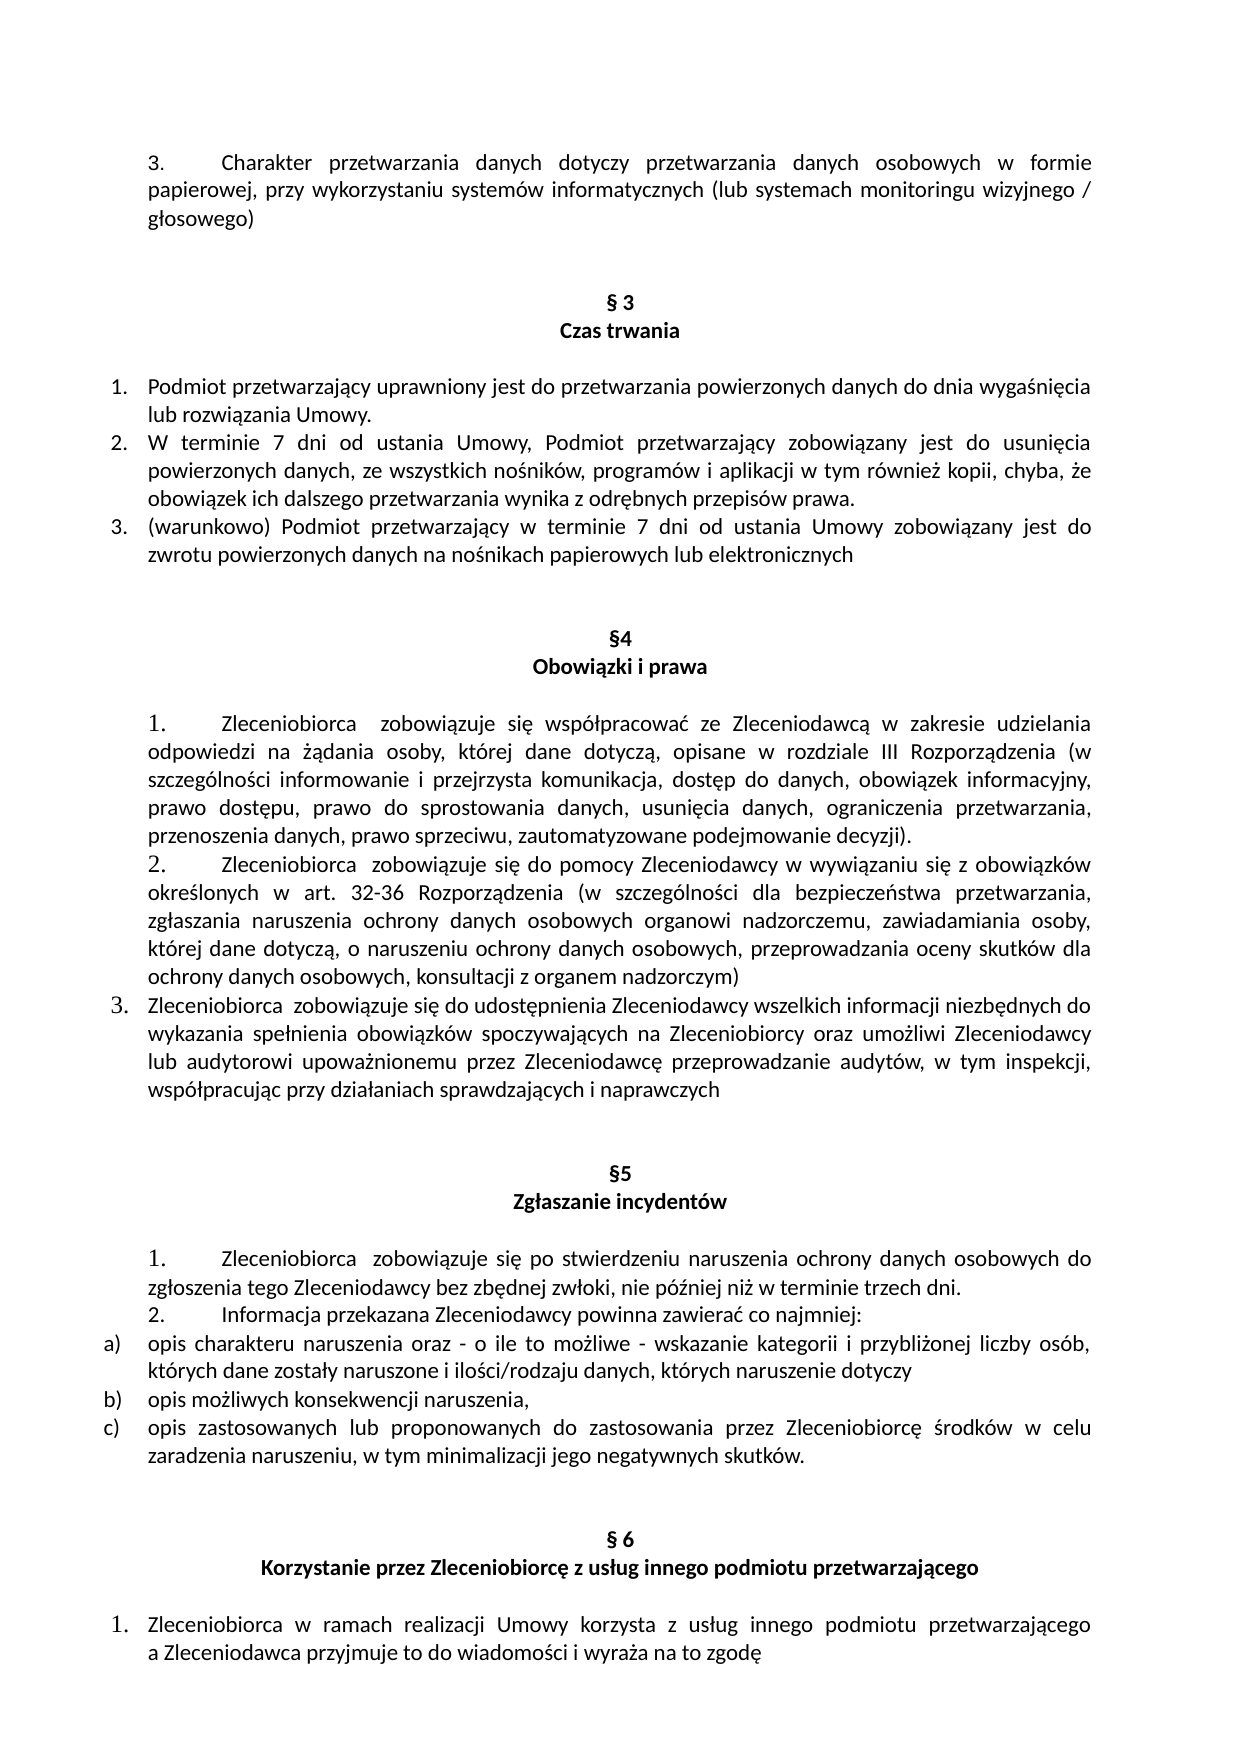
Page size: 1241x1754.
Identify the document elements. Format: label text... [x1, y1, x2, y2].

list Zleceniobiorca zobowiązuje się współpracować ze Zleceniodawcą w zakresie udzielania odpowiedzi na żądania osoby, której dane dotyczą, opisane w rozdziale III Rozporządzenia (w szczególności informowanie i przejrzysta komunikacja, dostęp do danych, obowiązek informacyjny, prawo dostępu, prawo do sprostowania danych, usunięcia danych, ograniczenia przetwarzania, przenoszenia danych, prawo sprzeciwu, zautomatyzowane podejmowanie decyzji). [148, 708, 1093, 849]
text §5 [148, 1159, 1093, 1187]
list opis charakteru naruszenia oraz - o ile to możliwe - wskazanie kategorii i przybliżonej liczby osób, których dane zostały naruszone i ilości/rodzaju danych, których naruszenie dotyczy [103, 1329, 1093, 1385]
list (warunkowo) Podmiot przetwarzający w terminie 7 dni od ustania Umowy zobowiązany jest do zwrotu powierzonych danych na nośnikach papierowych lub elektronicznych [110, 512, 1093, 568]
list Podmiot przetwarzający uprawniony jest do przetwarzania powierzonych danych do dnia wygaśnięcia lub rozwiązania Umowy. [110, 372, 1093, 428]
text Zgłaszanie incydentów [148, 1187, 1093, 1216]
text Czas trwania [148, 316, 1093, 344]
list Zleceniobiorca zobowiązuje się do pomocy Zleceniodawcy w wywiązaniu się z obowiązków określonych w art. 32-36 Rozporządzenia (w szczególności dla bezpieczeństwa przetwarzania, zgłaszania naruszenia ochrony danych osobowych organowi nadzorczemu, zawiadamiania osoby, której dane dotyczą, o naruszeniu ochrony danych osobowych, przeprowadzania oceny skutków dla ochrony danych osobowych, konsultacji z organem nadzorczym) [148, 849, 1093, 990]
list W terminie 7 dni od ustania Umowy, Podmiot przetwarzający zobowiązany jest do usunięcia powierzonych danych, ze wszystkich nośników, programów i aplikacji w tym również kopii, chyba, że obowiązek ich dalszego przetwarzania wynika z odrębnych przepisów prawa. [110, 428, 1093, 512]
list Informacja przekazana Zleceniodawcy powinna zawierać co najmniej: [148, 1301, 1093, 1329]
list Zleceniobiorca zobowiązuje się do udostępnienia Zleceniodawcy wszelkich informacji niezbędnych do wykazania spełnienia obowiązków spoczywających na Zleceniobiorcy oraz umożliwi Zleceniodawcy lub audytorowi upoważnionemu przez Zleceniodawcę przeprowadzanie audytów, w tym inspekcji, współpracując przy działaniach sprawdzających i naprawczych [110, 990, 1093, 1103]
text § 6 [148, 1525, 1093, 1553]
text §4 [148, 624, 1093, 652]
list opis zastosowanych lub proponowanych do zastosowania przez Zleceniobiorcę środków w celu zaradzenia naruszeniu, w tym minimalizacji jego negatywnych skutków. [103, 1413, 1093, 1469]
list Charakter przetwarzania danych dotyczy przetwarzania danych osobowych w formie papierowej, przy wykorzystaniu systemów informatycznych (lub systemach monitoringu wizyjnego / głosowego) [148, 148, 1093, 232]
list opis możliwych konsekwencji naruszenia, [103, 1385, 1093, 1413]
list Zleceniobiorca w ramach realizacji Umowy korzysta z usług innego podmiotu przetwarzającego a Zleceniodawca przyjmuje to do wiadomości i wyraża na to zgodę [110, 1609, 1093, 1666]
text Korzystanie przez Zleceniobiorcę z usług innego podmiotu przetwarzającego [148, 1553, 1093, 1581]
text Obowiązki i prawa [148, 652, 1093, 680]
text § 3 [148, 288, 1093, 316]
list Zleceniobiorca zobowiązuje się po stwierdzeniu naruszenia ochrony danych osobowych do zgłoszenia tego Zleceniodawcy bez zbędnej zwłoki, nie później niż w terminie trzech dni. [148, 1243, 1093, 1301]
